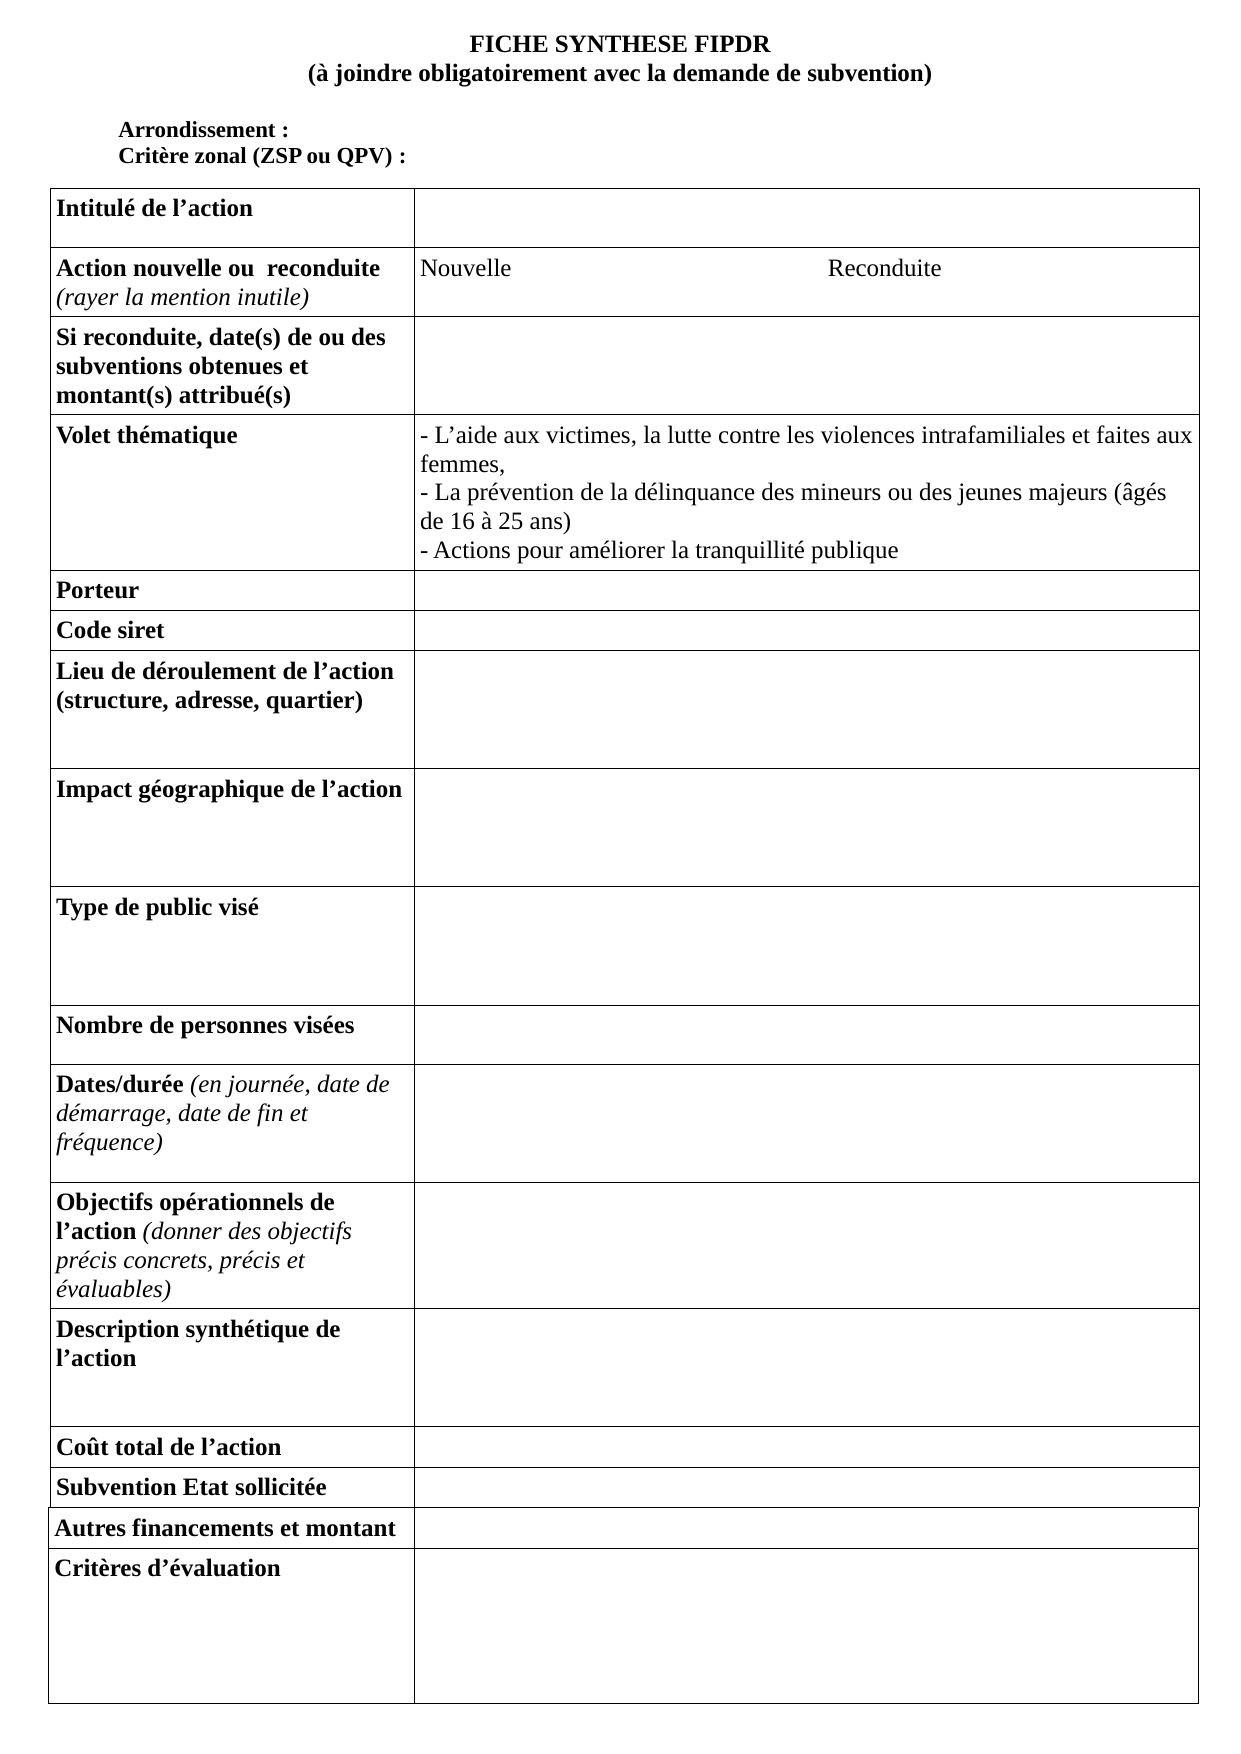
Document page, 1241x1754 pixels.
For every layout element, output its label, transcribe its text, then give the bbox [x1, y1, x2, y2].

table_cell [415, 1006, 1199, 1063]
table_cell [415, 1468, 1199, 1507]
table_cell [415, 611, 1199, 650]
table_cell [415, 317, 1199, 414]
table_cell Volet thématique [51, 415, 414, 569]
table_cell [415, 1549, 1198, 1703]
table_cell Nouvelle Reconduite [415, 248, 1199, 316]
table_header Intitulé de l’action [51, 189, 414, 247]
table_cell Porteur [51, 571, 414, 610]
table_cell Code siret [51, 611, 414, 650]
text FICHE SYNTHESE FIPDR [118, 29, 1122, 58]
table_cell Lieu de déroulement de l’action (structure, adresse, quartier) [51, 651, 414, 768]
table_cell - L’aide aux victimes, la lutte contre les violences intrafamiliales et faites aux femmes, - La prévention de la délinquance des mineurs ou des jeunes majeurs (âgés de 16 à 25 ans) - Actions pour améliorer la tranquillité publique [415, 415, 1199, 569]
table_cell Action nouvelle ou reconduite (rayer la mention inutile) [51, 248, 414, 316]
table_cell Si reconduite, date(s) de ou des subventions obtenues et montant(s) attribué(s) [51, 317, 414, 414]
table_cell Critères d’évaluation [49, 1549, 414, 1703]
table_cell [415, 1309, 1199, 1426]
table_cell Dates/durée (en journée, date de démarrage, date de fin et fréquence) [51, 1065, 414, 1182]
table_cell Subvention Etat sollicitée [51, 1468, 414, 1507]
table_cell [415, 887, 1199, 1004]
table_cell Coût total de l’action [51, 1427, 414, 1467]
table_cell Nombre de personnes visées [51, 1006, 414, 1063]
table_cell Impact géographique de l’action [51, 769, 414, 886]
table_header [415, 189, 1199, 247]
table_cell [415, 769, 1199, 886]
table_cell [415, 1065, 1199, 1182]
table_cell [415, 571, 1199, 610]
table_cell [415, 1427, 1199, 1467]
text (à joindre obligatoirement avec la demande de subvention) [118, 58, 1122, 87]
table_cell Description synthétique de l’action [51, 1309, 414, 1426]
table_cell [415, 1183, 1199, 1308]
table_cell Type de public visé [51, 887, 414, 1004]
table_cell Objectifs opérationnels de l’action (donner des objectifs précis concrets, précis et évaluables) [51, 1183, 414, 1308]
table_header Autres financements et montant [49, 1508, 414, 1547]
table_header [415, 1508, 1198, 1547]
text Critère zonal (ZSP ou QPV) : [118, 142, 1122, 168]
table_cell [415, 651, 1199, 768]
text Arrondissement : [118, 116, 1122, 142]
